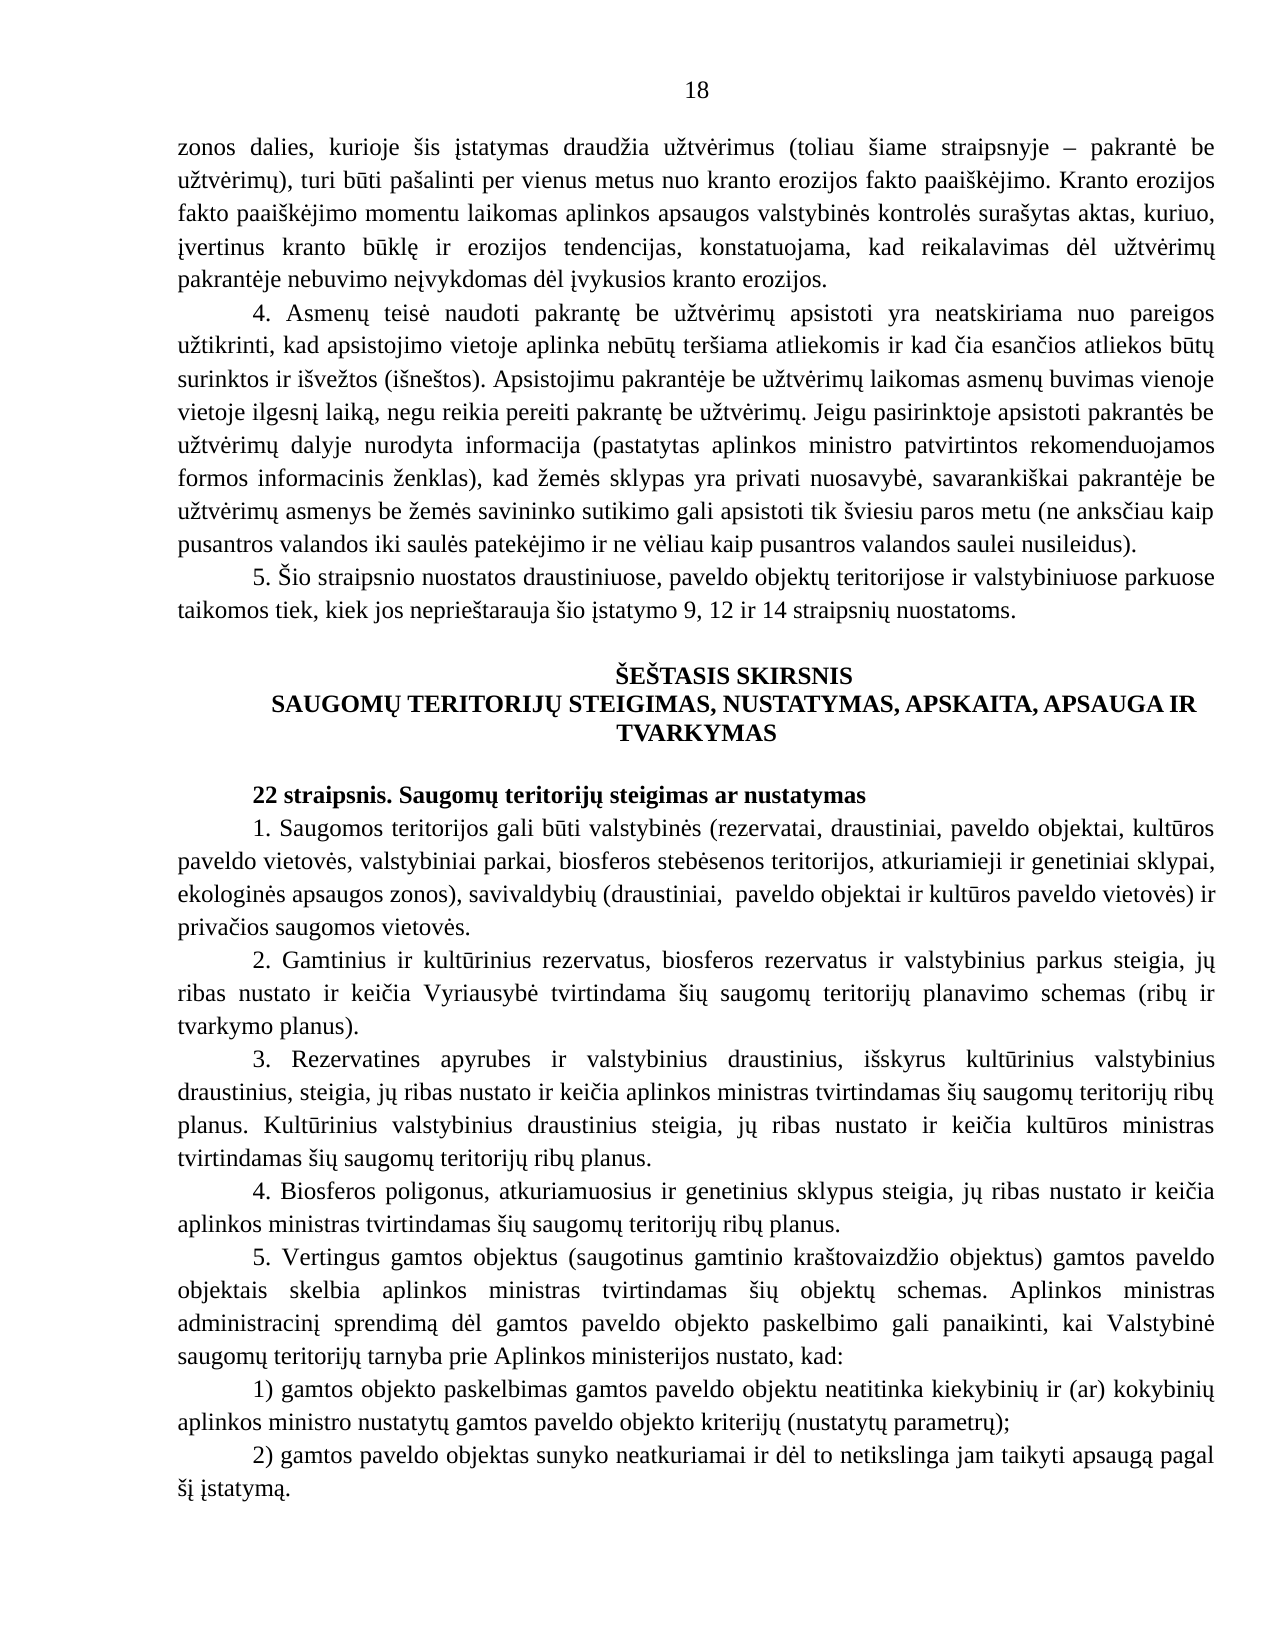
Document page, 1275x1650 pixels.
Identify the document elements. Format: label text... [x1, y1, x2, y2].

text SAUGOMŲ TERITORIJŲ STEIGIMAS, NUSTATYMAS, APSkaita, apsauga IR TVARKYMAS [177, 689, 1216, 747]
text 3. Rezervatines apyrubes ir valstybinius draustinius, išskyrus kultūrinius valstybinius draustinius, steigia, jų ribas nustato ir keičia aplinkos ministras tvirtindamas šių saugomų teritorijų ribų planus. Kultūrinius valstybinius draustinius steigia, jų ribas nustato ir keičia kultūros ministras tvirtindamas šių saugomų teritorijų ribų planus. [177, 1044, 1216, 1172]
text 4. Biosferos poligonus, atkuriamuosius ir genetinius sklypus steigia, jų ribas nustato ir keičia aplinkos ministras tvirtindamas šių saugomų teritorijų ribų planus. [177, 1176, 1216, 1238]
text 1. Saugomos teritorijos gali būti valstybinės (rezervatai, draustiniai, paveldo objektai, kultūros paveldo vietovės, valstybiniai parkai, biosferos stebėsenos teritorijos, atkuriamieji ir genetiniai sklypai, ekologinės apsaugos zonos), savivaldybių (draustiniai, paveldo objektai ir kultūros paveldo vietovės) ir privačios saugomos vietovės. [177, 813, 1216, 941]
text 1) gamtos objekto paskelbimas gamtos paveldo objektu neatitinka kiekybinių ir (ar) kokybinių aplinkos ministro nustatytų gamtos paveldo objekto kriterijų (nustatytų parametrų); [177, 1374, 1216, 1436]
text 5. Šio straipsnio nuostatos draustiniuose, paveldo objektų teritorijose ir valstybiniuose parkuose taikomos tiek, kiek jos neprieštarauja šio įstatymo 9, 12 ir 14 straipsnių nuostatoms. [177, 562, 1216, 623]
text zonos dalies, kurioje šis įstatymas draudžia užtvėrimus (toliau šiame straipsnyje – pakrantė be užtvėrimų), turi būti pašalinti per vienus metus nuo kranto erozijos fakto paaiškėjimo. Kranto erozijos fakto paaiškėjimo momentu laikomas aplinkos apsaugos valstybinės kontrolės surašytas aktas, kuriuo, įvertinus kranto būklę ir erozijos tendencijas, konstatuojama, kad reikalavimas dėl užtvėrimų pakrantėje nebuvimo neįvykdomas dėl įvykusios kranto erozijos. [177, 132, 1216, 293]
text 22 straipsnis. Saugomų teritorijų steigimas ar nustatymas [177, 780, 1216, 809]
text ŠEŠTASIS SKIRSNIS [177, 661, 1216, 689]
text 2) gamtos paveldo objektas sunyko neatkuriamai ir dėl to netikslinga jam taikyti apsaugą pagal šį įstatymą. [177, 1441, 1216, 1502]
text 5. Vertingus gamtos objektus (saugotinus gamtinio kraštovaizdžio objektus) gamtos paveldo objektais skelbia aplinkos ministras tvirtindamas šių objektų schemas. Aplinkos ministras administracinį sprendimą dėl gamtos paveldo objekto paskelbimo gali panaikinti, kai Valstybinė saugomų teritorijų tarnyba prie Aplinkos ministerijos nustato, kad: [177, 1242, 1216, 1370]
text 2. Gamtinius ir kultūrinius rezervatus, biosferos rezervatus ir valstybinius parkus steigia, jų ribas nustato ir keičia Vyriausybė tvirtindama šių saugomų teritorijų planavimo schemas (ribų ir tvarkymo planus). [177, 945, 1216, 1040]
text 4. Asmenų teisė naudoti pakrantę be užtvėrimų apsistoti yra neatskiriama nuo pareigos užtikrinti, kad apsistojimo vietoje aplinka nebūtų teršiama atliekomis ir kad čia esančios atliekos būtų surinktos ir išvežtos (išneštos). Apsistojimu pakrantėje be užtvėrimų laikomas asmenų buvimas vienoje vietoje ilgesnį laiką, negu reikia pereiti pakrantę be užtvėrimų. Jeigu pasirinktoje apsistoti pakrantės be užtvėrimų dalyje nurodyta informacija (pastatytas aplinkos ministro patvirtintos rekomenduojamos formos informacinis ženklas), kad žemės sklypas yra privati nuosavybė, savarankiškai pakrantėje be užtvėrimų asmenys be žemės savininko sutikimo gali apsistoti tik šviesiu paros metu (ne anksčiau kaip pusantros valandos iki saulės patekėjimo ir ne vėliau kaip pusantros valandos saulei nusileidus). [177, 298, 1216, 557]
